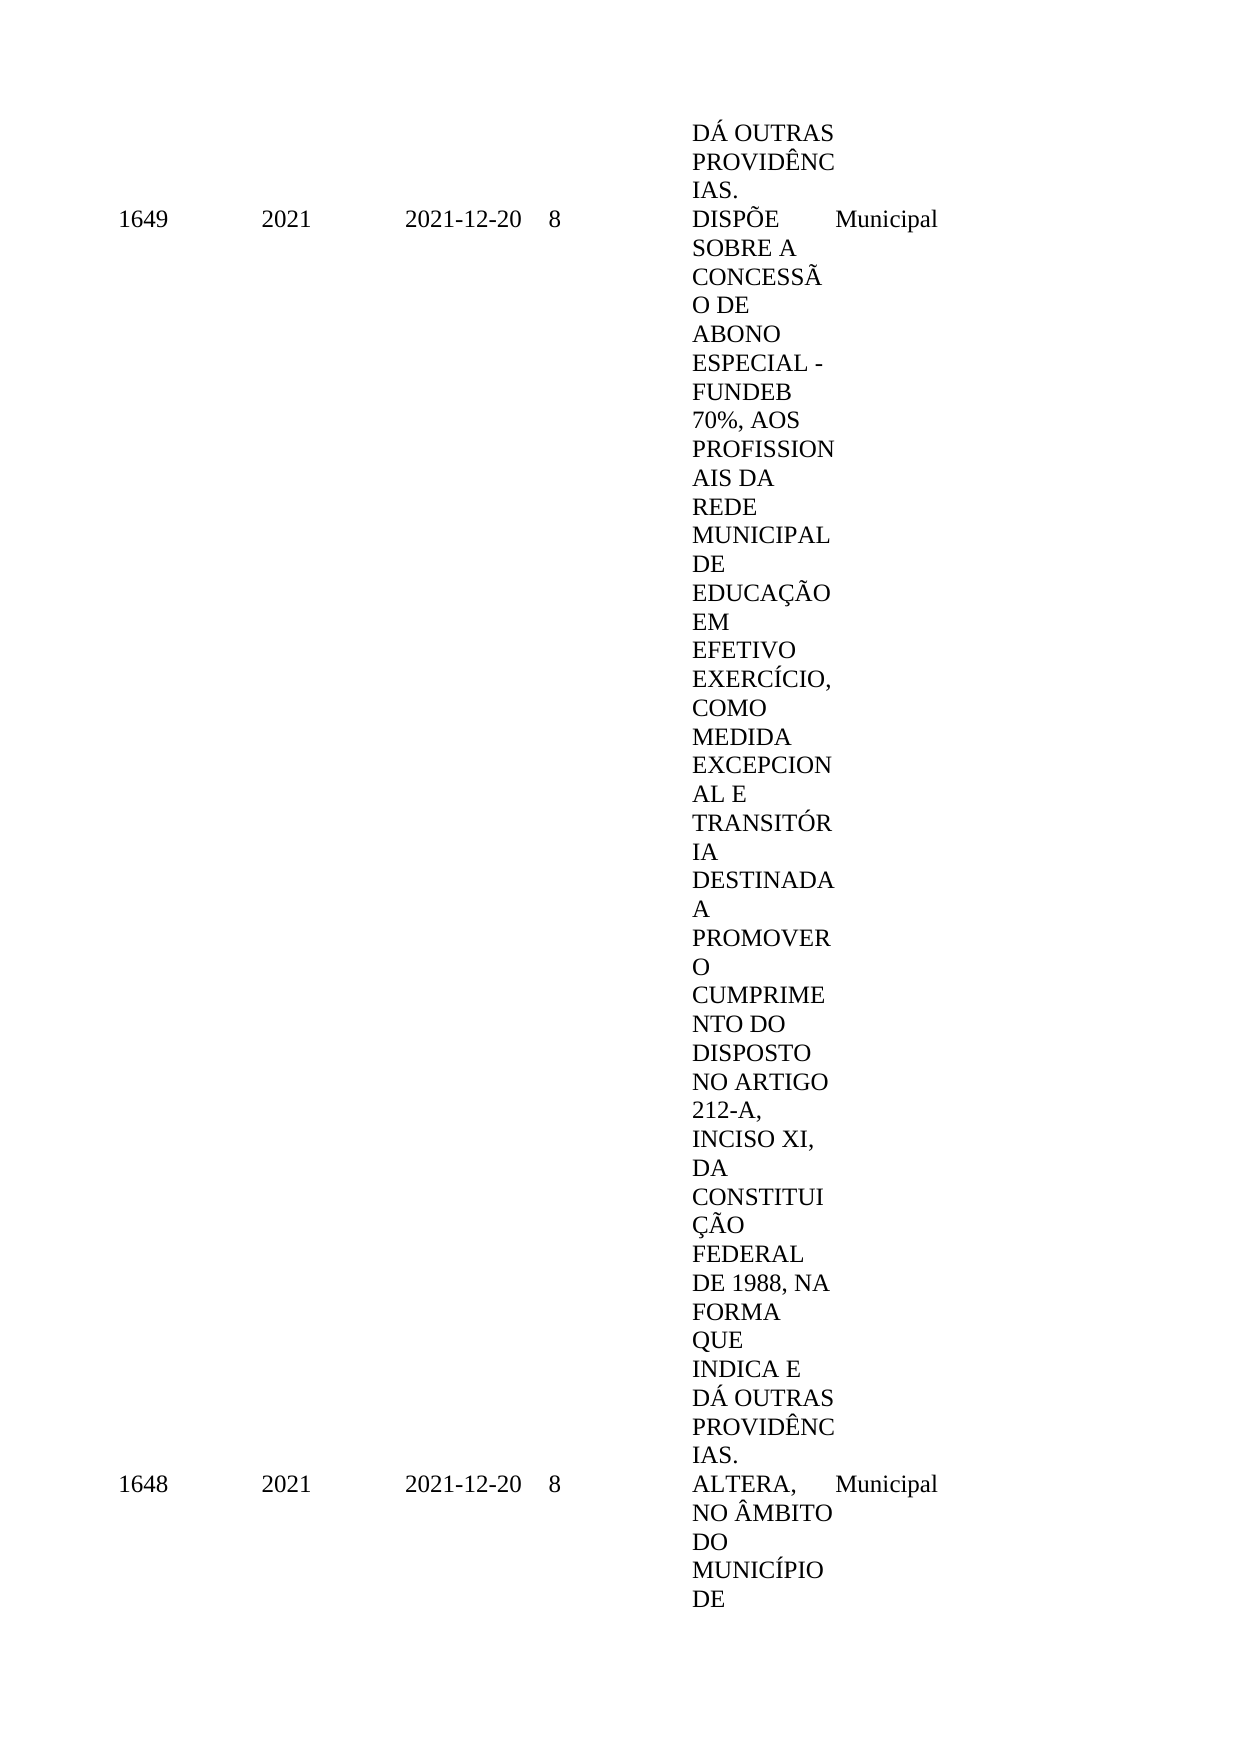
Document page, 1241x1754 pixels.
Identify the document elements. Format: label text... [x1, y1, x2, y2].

table_cell 1649 [118, 204, 261, 1469]
table_cell 2021 [261, 1469, 405, 1613]
table_cell 2021-12-20 [405, 1469, 548, 1613]
table_cell 1648 [118, 1469, 261, 1613]
table_cell 8 [548, 1469, 692, 1613]
table_cell [979, 118, 1122, 204]
table_cell [979, 1469, 1122, 1613]
table_cell DÁ OUTRAS PROVIDÊNCIAS. [692, 118, 835, 204]
table_cell [548, 118, 692, 204]
table_cell [261, 118, 405, 204]
table_cell [979, 204, 1122, 1469]
table_cell ALTERA, NO ÂMBITO DO MUNICÍPIO DE [692, 1469, 835, 1613]
table_cell [118, 118, 261, 204]
table_cell 2021-12-20 [405, 204, 548, 1469]
table_cell [835, 118, 979, 204]
table_cell Municipal [835, 1469, 979, 1613]
table_cell 2021 [261, 204, 405, 1469]
table_cell Municipal [835, 204, 979, 1469]
table_cell 8 [548, 204, 692, 1469]
table_cell [405, 118, 548, 204]
table_cell DISPÕE SOBRE A CONCESSÃO DE ABONO ESPECIAL - FUNDEB 70%, AOS PROFISSIONAIS DA REDE MUNICIPAL DE EDUCAÇÃO EM EFETIVO EXERCÍCIO, COMO MEDIDA EXCEPCIONAL E TRANSITÓRIA DESTINADA A PROMOVER O CUMPRIMENTO DO DISPOSTO NO ARTIGO 212-A, INCISO XI, DA CONSTITUIÇÃO FEDERAL DE 1988, NA FORMA QUE INDICA E DÁ OUTRAS PROVIDÊNCIAS. [692, 204, 835, 1469]
